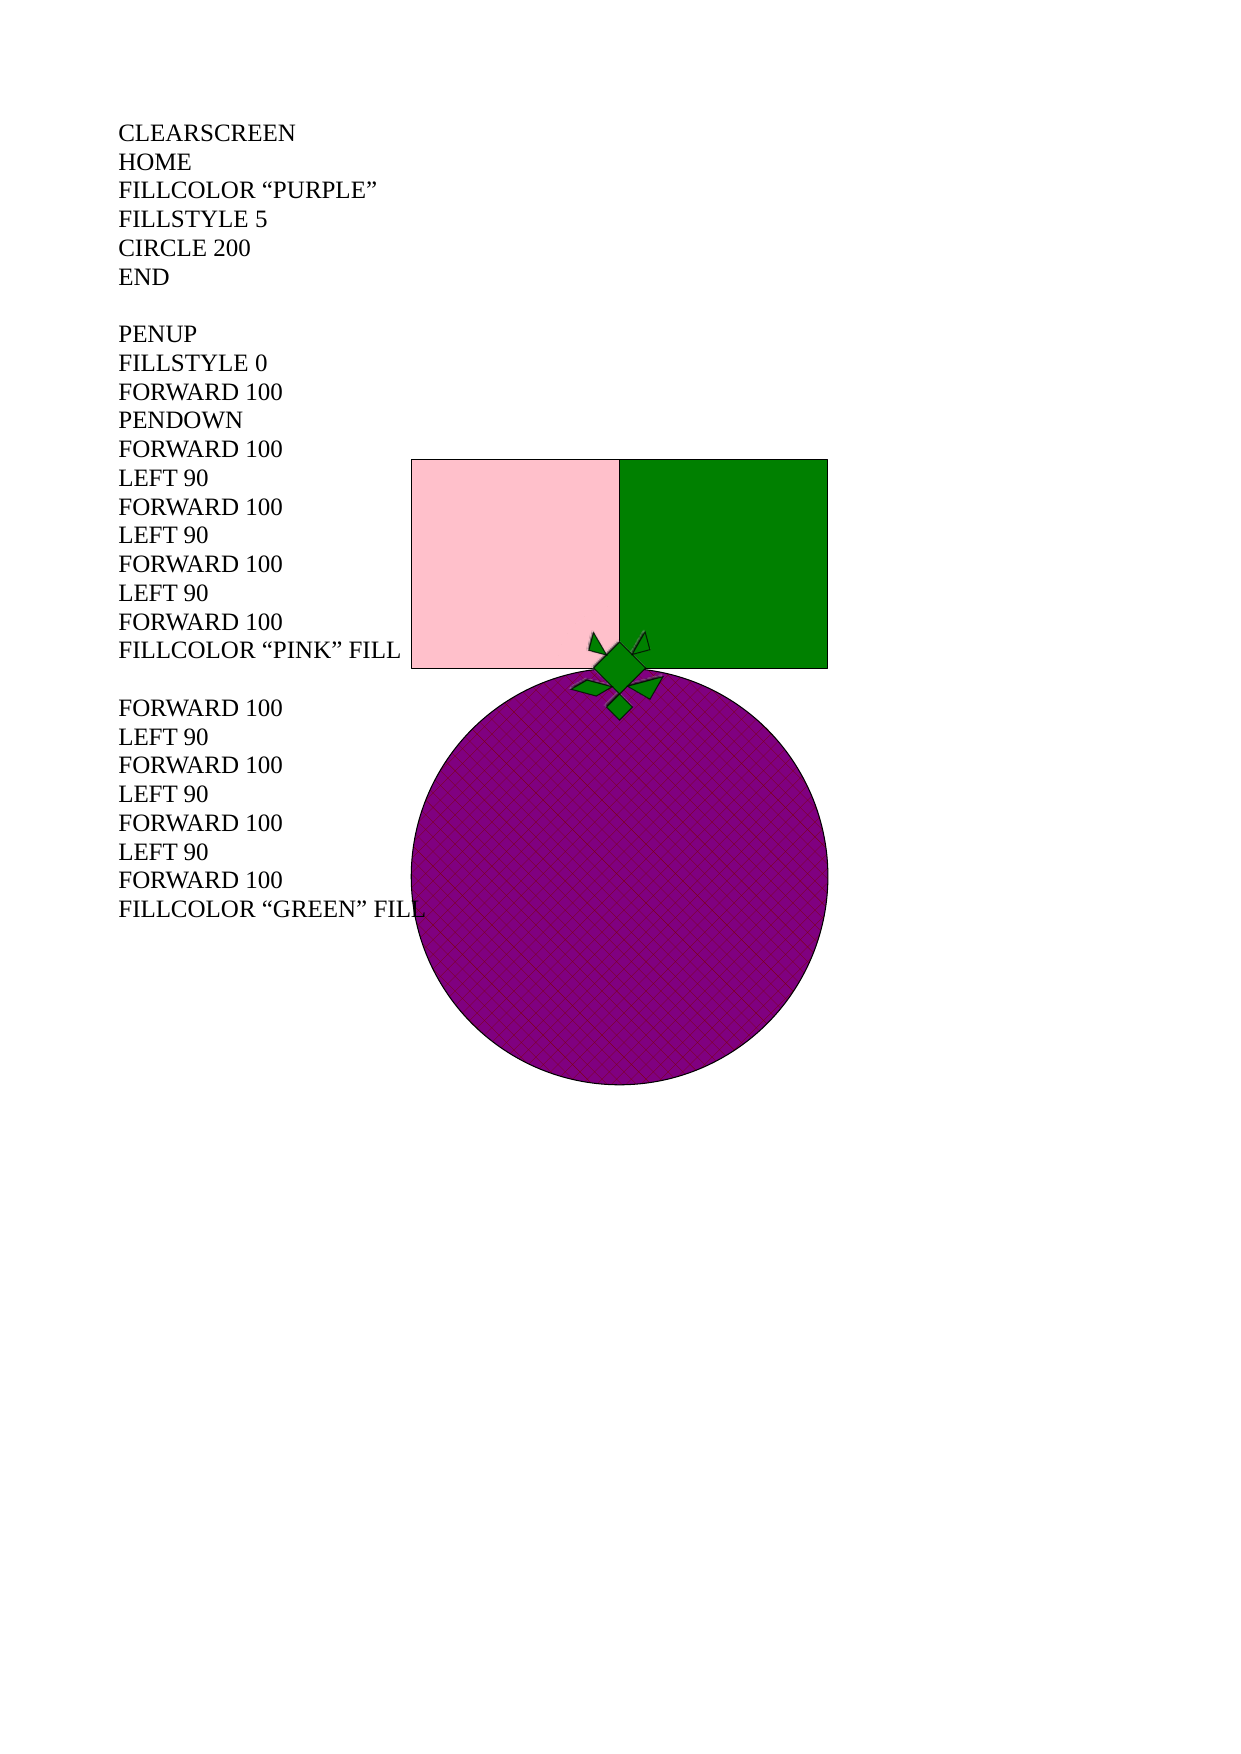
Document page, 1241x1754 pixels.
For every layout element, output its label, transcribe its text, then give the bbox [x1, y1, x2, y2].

text LEFT 90 [118, 722, 477, 751]
text [828, 521, 1122, 549]
text [818, 808, 1122, 837]
text [828, 607, 1122, 636]
text [828, 636, 1122, 664]
text HOME [118, 147, 1122, 176]
text LEFT 90 [118, 837, 414, 866]
text [828, 463, 1122, 492]
text [722, 693, 1122, 722]
text FILLSTYLE 0 [118, 348, 1122, 377]
text [788, 751, 1122, 779]
text FILLSTYLE 5 [118, 204, 1122, 233]
text [828, 492, 1122, 521]
text FORWARD 100 [118, 377, 1122, 406]
text CLEARSCREEN [118, 118, 1122, 147]
text PENDOWN [118, 406, 1122, 434]
text FILLCOLOR “GREEN” FILL [118, 894, 415, 923]
text FORWARD 100 [118, 751, 451, 779]
text END [118, 262, 1122, 291]
text FILLCOLOR “GREEN” FILL [824, 894, 1122, 923]
text LEFT 90 [118, 578, 411, 607]
text PENUP [118, 319, 1122, 348]
text FORWARD 100 [118, 549, 411, 578]
text FORWARD 100 [118, 492, 411, 521]
text FORWARD 100 [118, 607, 411, 636]
text CIRCLE 200 [118, 233, 1122, 262]
text [828, 866, 1122, 894]
text [828, 578, 1122, 607]
text LEFT 90 [118, 463, 411, 492]
text FORWARD 100 [118, 808, 421, 837]
text [825, 837, 1122, 866]
text [805, 779, 1122, 808]
text FORWARD 100 [118, 434, 1122, 463]
text FILLCOLOR “PINK” FILL [118, 636, 411, 664]
text LEFT 90 [118, 521, 411, 549]
text [828, 549, 1122, 578]
text FILLCOLOR “PURPLE” [118, 176, 1122, 204]
text FORWARD 100 [118, 866, 411, 894]
text FORWARD 100 [118, 693, 517, 722]
text LEFT 90 [118, 779, 434, 808]
text [762, 722, 1122, 751]
